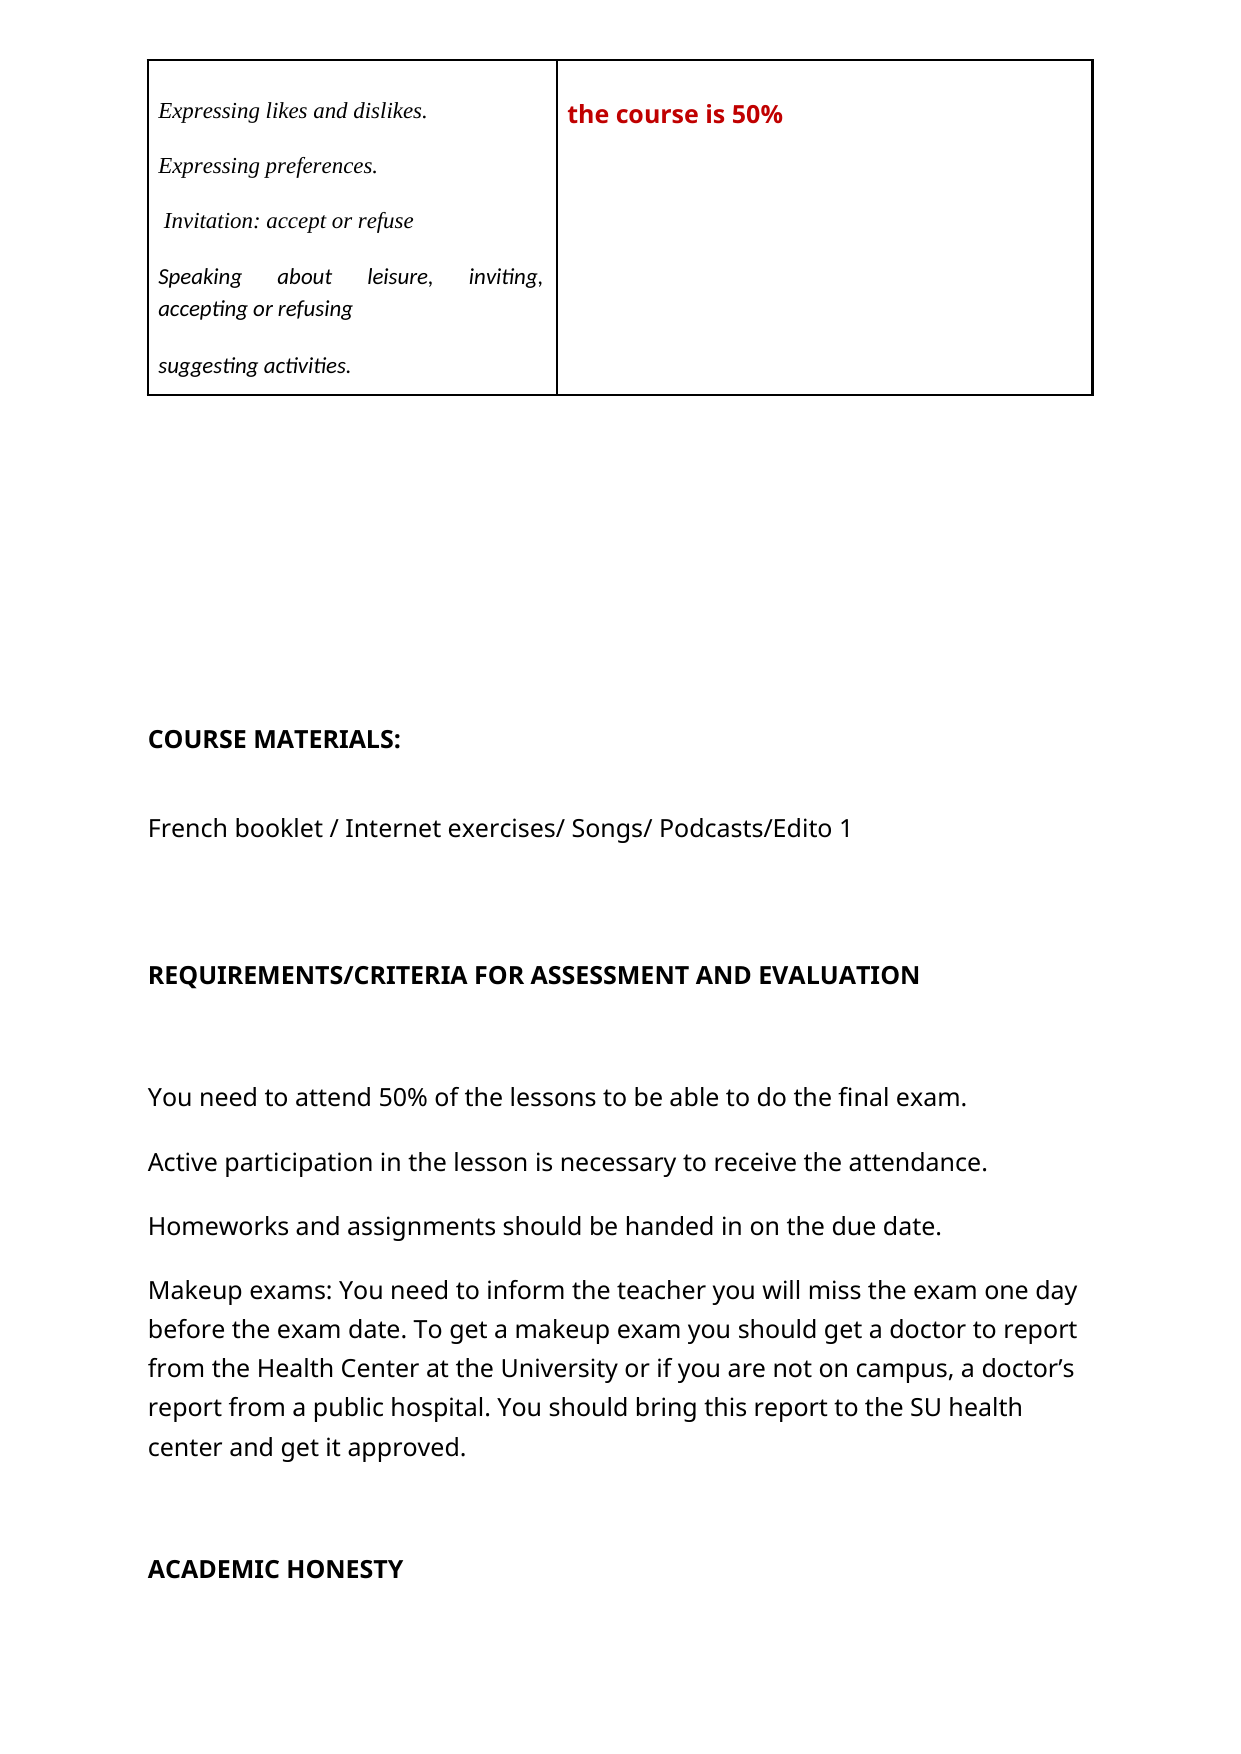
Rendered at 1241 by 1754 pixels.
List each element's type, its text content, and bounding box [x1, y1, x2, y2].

table_header Expressing likes and dislikes. Expressing preferences. Invitation: accept or refuse Speaking about leisure, inviting, accepting or refusing suggesting activities. [149, 61, 556, 394]
text Makeup exams: You need to inform the teacher you will miss the exam one day before the exam date. To get a makeup exam you should get a doctor to report from the Health Center at the University or if you are not on campus, a doctor’s report from a public hospital. You should bring this report to the SU health center and get it approved. [148, 1273, 1093, 1463]
text ACADEMIC HONESTY [148, 1551, 1093, 1586]
table_header the course is 50% [558, 61, 1091, 394]
text Active participation in the lesson is necessary to receive the attendance. [148, 1144, 1093, 1178]
text French booklet / Internet exercises/ Songs/ Podcasts/Edito 1 [148, 811, 1093, 845]
text You need to attend 50% of the lessons to be able to do the final exam. [148, 1080, 1093, 1114]
text COURSE MATERIALS: [148, 722, 1093, 756]
text Homeworks and assignments should be handed in on the due date. [148, 1208, 1093, 1242]
text REQUIREMENTS/CRITERIA FOR ASSESSMENT AND EVALUATION [148, 958, 1093, 992]
